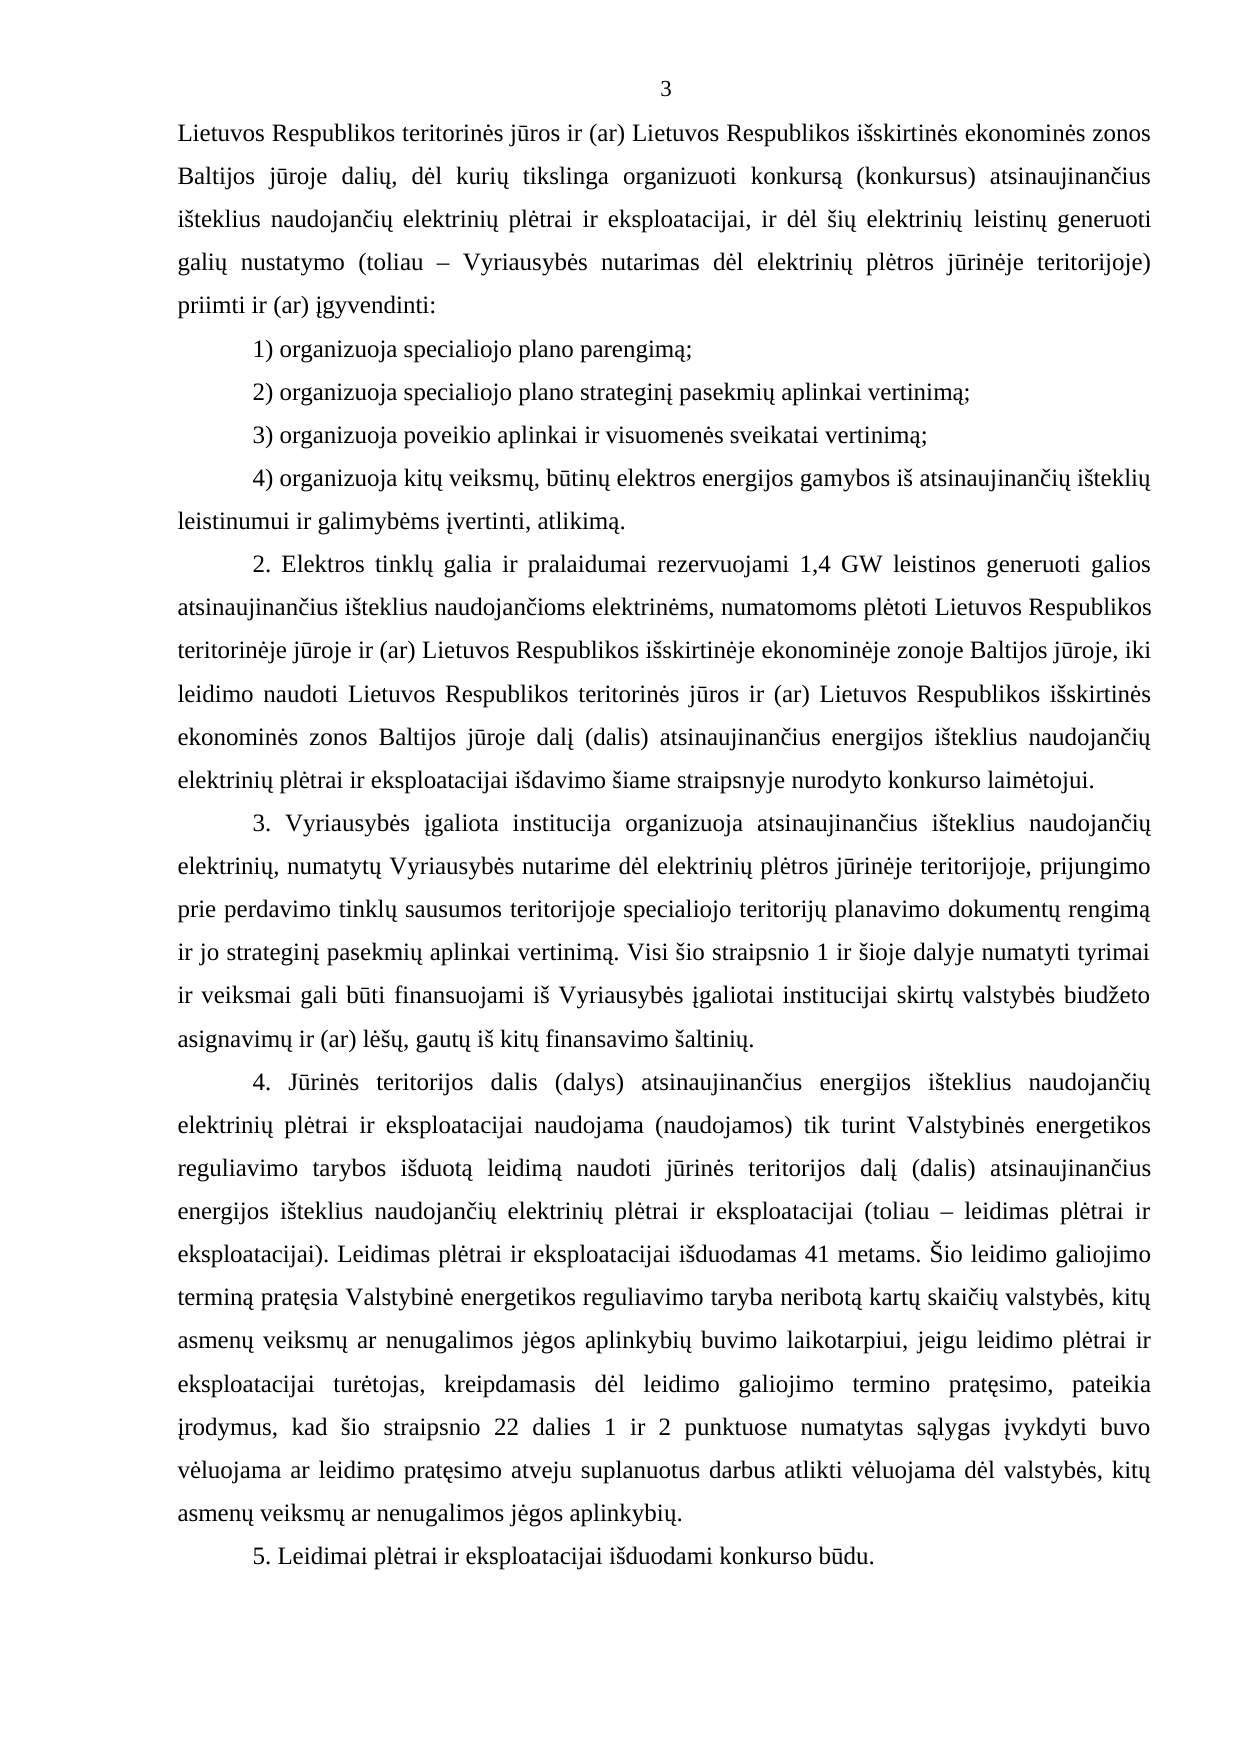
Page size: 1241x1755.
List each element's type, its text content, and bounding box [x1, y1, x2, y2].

text 4) organizuoja kitų veiksmų, būtinų elektros energijos gamybos iš atsinaujinančių išteklių leistinumui ir galimybėms įvertinti, atlikimą. [177, 463, 1152, 535]
text Lietuvos Respublikos teritorinės jūros ir (ar) Lietuvos Respublikos išskirtinės ekonominės zonos Baltijos jūroje dalių, dėl kurių tikslinga organizuoti konkursą (konkursus) atsinaujinančius išteklius naudojančių elektrinių plėtrai ir eksploatacijai, ir dėl šių elektrinių leistinų generuoti galių nustatymo (toliau – Vyriausybės nutarimas dėl elektrinių plėtros jūrinėje teritorijoje) priimti ir (ar) įgyvendinti: [177, 118, 1152, 319]
text 2) organizuoja specialiojo plano strateginį pasekmių aplinkai vertinimą; [177, 377, 1152, 406]
text 3. Vyriausybės įgaliota institucija organizuoja atsinaujinančius išteklius naudojančių elektrinių, numatytų Vyriausybės nutarime dėl elektrinių plėtros jūrinėje teritorijoje, prijungimo prie perdavimo tinklų sausumos teritorijoje specialiojo teritorijų planavimo dokumentų rengimą ir jo strateginį pasekmių aplinkai vertinimą. Visi šio straipsnio 1 ir šioje dalyje numatyti tyrimai ir veiksmai gali būti finansuojami iš Vyriausybės įgaliotai institucijai skirtų valstybės biudžeto asignavimų ir (ar) lėšų, gautų iš kitų finansavimo šaltinių. [177, 808, 1152, 1052]
text 3) organizuoja poveikio aplinkai ir visuomenės sveikatai vertinimą; [177, 420, 1152, 449]
text 2. Elektros tinklų galia ir pralaidumai rezervuojami 1,4 GW leistinos generuoti galios atsinaujinančius išteklius naudojančioms elektrinėms, numatomoms plėtoti Lietuvos Respublikos teritorinėje jūroje ir (ar) Lietuvos Respublikos išskirtinėje ekonominėje zonoje Baltijos jūroje, iki leidimo naudoti Lietuvos Respublikos teritorinės jūros ir (ar) Lietuvos Respublikos išskirtinės ekonominės zonos Baltijos jūroje dalį (dalis) atsinaujinančius energijos išteklius naudojančių elektrinių plėtrai ir eksploatacijai išdavimo šiame straipsnyje nurodyto konkurso laimėtojui. [177, 549, 1152, 794]
text 1) organizuoja specialiojo plano parengimą; [177, 334, 1152, 362]
text 4. Jūrinės teritorijos dalis (dalys) atsinaujinančius energijos išteklius naudojančių elektrinių plėtrai ir eksploatacijai naudojama (naudojamos) tik turint Valstybinės energetikos reguliavimo tarybos išduotą leidimą naudoti jūrinės teritorijos dalį (dalis) atsinaujinančius energijos išteklius naudojančių elektrinių plėtrai ir eksploatacijai (toliau – leidimas plėtrai ir eksploatacijai). Leidimas plėtrai ir eksploatacijai išduodamas 41 metams. Šio leidimo galiojimo terminą pratęsia Valstybinė energetikos reguliavimo taryba neribotą kartų skaičių valstybės, kitų asmenų veiksmų ar nenugalimos jėgos aplinkybių buvimo laikotarpiui, jeigu leidimo plėtrai ir eksploatacijai turėtojas, kreipdamasis dėl leidimo galiojimo termino pratęsimo, pateikia įrodymus, kad šio straipsnio 22 dalies 1 ir 2 punktuose numatytas sąlygas įvykdyti buvo vėluojama ar leidimo pratęsimo atveju suplanuotus darbus atlikti vėluojama dėl valstybės, kitų asmenų veiksmų ar nenugalimos jėgos aplinkybių. [177, 1067, 1152, 1527]
text 5. Leidimai plėtrai ir eksploatacijai išduodami konkurso būdu. [177, 1541, 1152, 1570]
